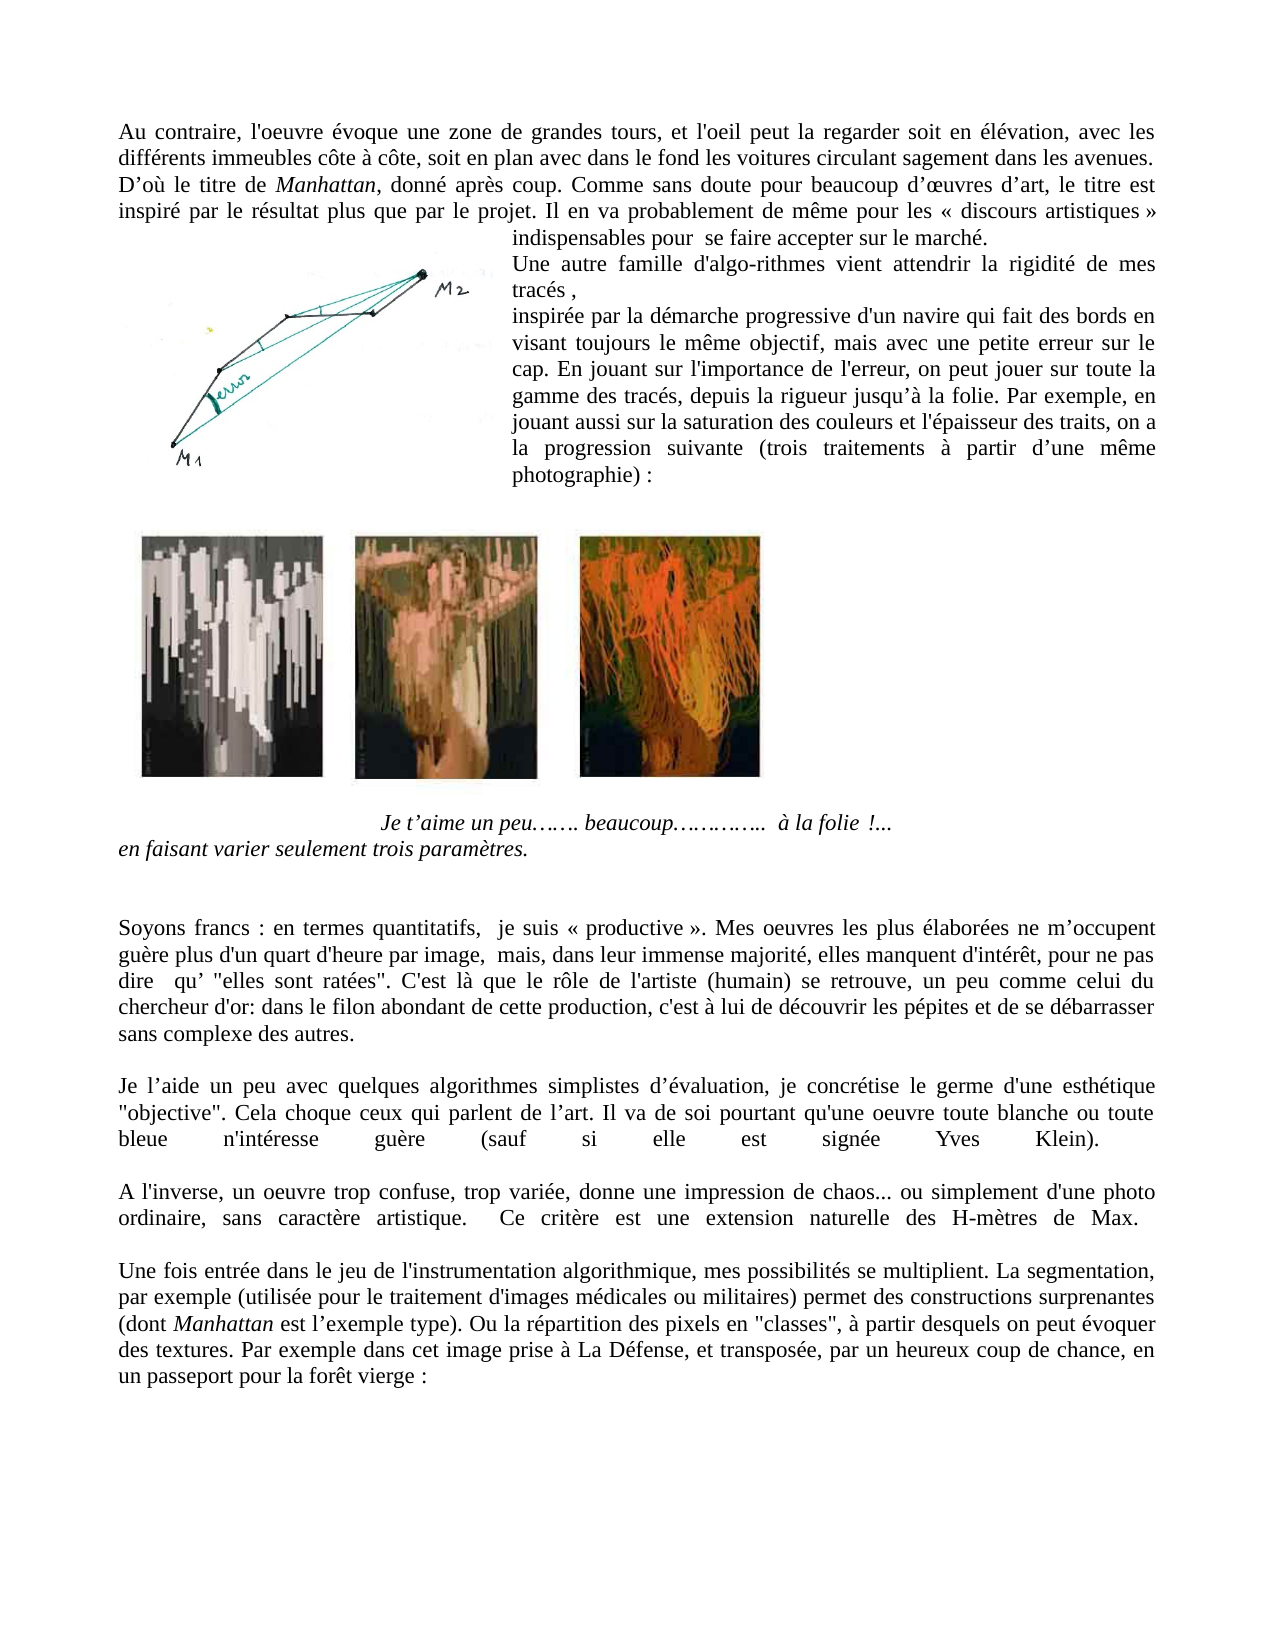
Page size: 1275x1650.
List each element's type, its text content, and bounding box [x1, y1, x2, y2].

text Une fois entrée dans le jeu de l'instrumentation algorithmique, mes possibilités se multiplient. La segmentation, par exemple (utilisée pour le traitement d'images médicales ou militaires) permet des constructions surprenantes (dont Manhattan est l’exemple type). Ou la répartition des pixels en "classes", à partir desquels on peut évoquer des textures. Par exemple dans cet image prise à La Défense, et transposée, par un heureux coup de chance, en un passeport pour la forêt vierge : [118, 1257, 1157, 1389]
text en faisant varier seulement trois paramètres. [118, 835, 1157, 862]
text A l'inverse, un oeuvre trop confuse, trop variée, donne une impression de chaos... ou simplement d'une photo ordinaire, sans caractère artistique. Ce critère est une extension naturelle des H-mètres de Max. [118, 1178, 1157, 1257]
text Soyons francs : en termes quantitatifs, je suis « productive ». Mes oeuvres les plus élaborées ne m’occupent guère plus d'un quart d'heure par image, mais, dans leur immense majorité, elles manquent d'intérêt, pour ne pas dire qu’ "elles sont ratées". C'est là que le rôle de l'artiste (humain) se retrouve, un peu comme celui du chercheur d'or: dans le filon abondant de cette production, c'est à lui de découvrir les pépites et de se débarrasser sans complexe des autres. [118, 914, 1157, 1046]
text inspirée par la démarche progressive d'un navire qui fait des bords en visant toujours le même objectif, mais avec une petite erreur sur le cap. En jouant sur l'importance de l'erreur, on peut jouer sur toute la gamme des tracés, depuis la rigueur jusqu’à la folie. Par exemple, en jouant aussi sur la saturation des couleurs et l'épaisseur des traits, on a la progression suivante (trois traitements à partir d’une même photographie) : [118, 303, 1157, 487]
picture [118, 513, 784, 809]
text Je t’aime un peu……. beaucoup………….. à la folie !... [118, 809, 1157, 835]
picture [128, 249, 497, 481]
text Je l’aide un peu avec quelques algorithmes simplistes d’évaluation, je concrétise le germe d'une esthétique "objective". Cela choque ceux qui parlent de l’art. Il va de soi pourtant qu'une oeuvre toute blanche ou toute bleue n'intéresse guère (sauf si elle est signée Yves Klein). [118, 1046, 1157, 1178]
text Au contraire, l'oeuvre évoque une zone de grandes tours, et l'oeil peut la regarder soit en élévation, avec les différents immeubles côte à côte, soit en plan avec dans le fond les voitures circulant sagement dans les avenues. D’où le titre de Manhattan, donné après coup. Comme sans doute pour beaucoup d’œuvres d’art, le titre est inspiré par le résultat plus que par le projet. Il en va probablement de même pour les « discours artistiques » indispensables pour se faire accepter sur le marché. [118, 118, 1157, 250]
text Une autre famille d'algo-rithmes vient attendrir la rigidité de mes tracés , [497, 250, 1157, 303]
